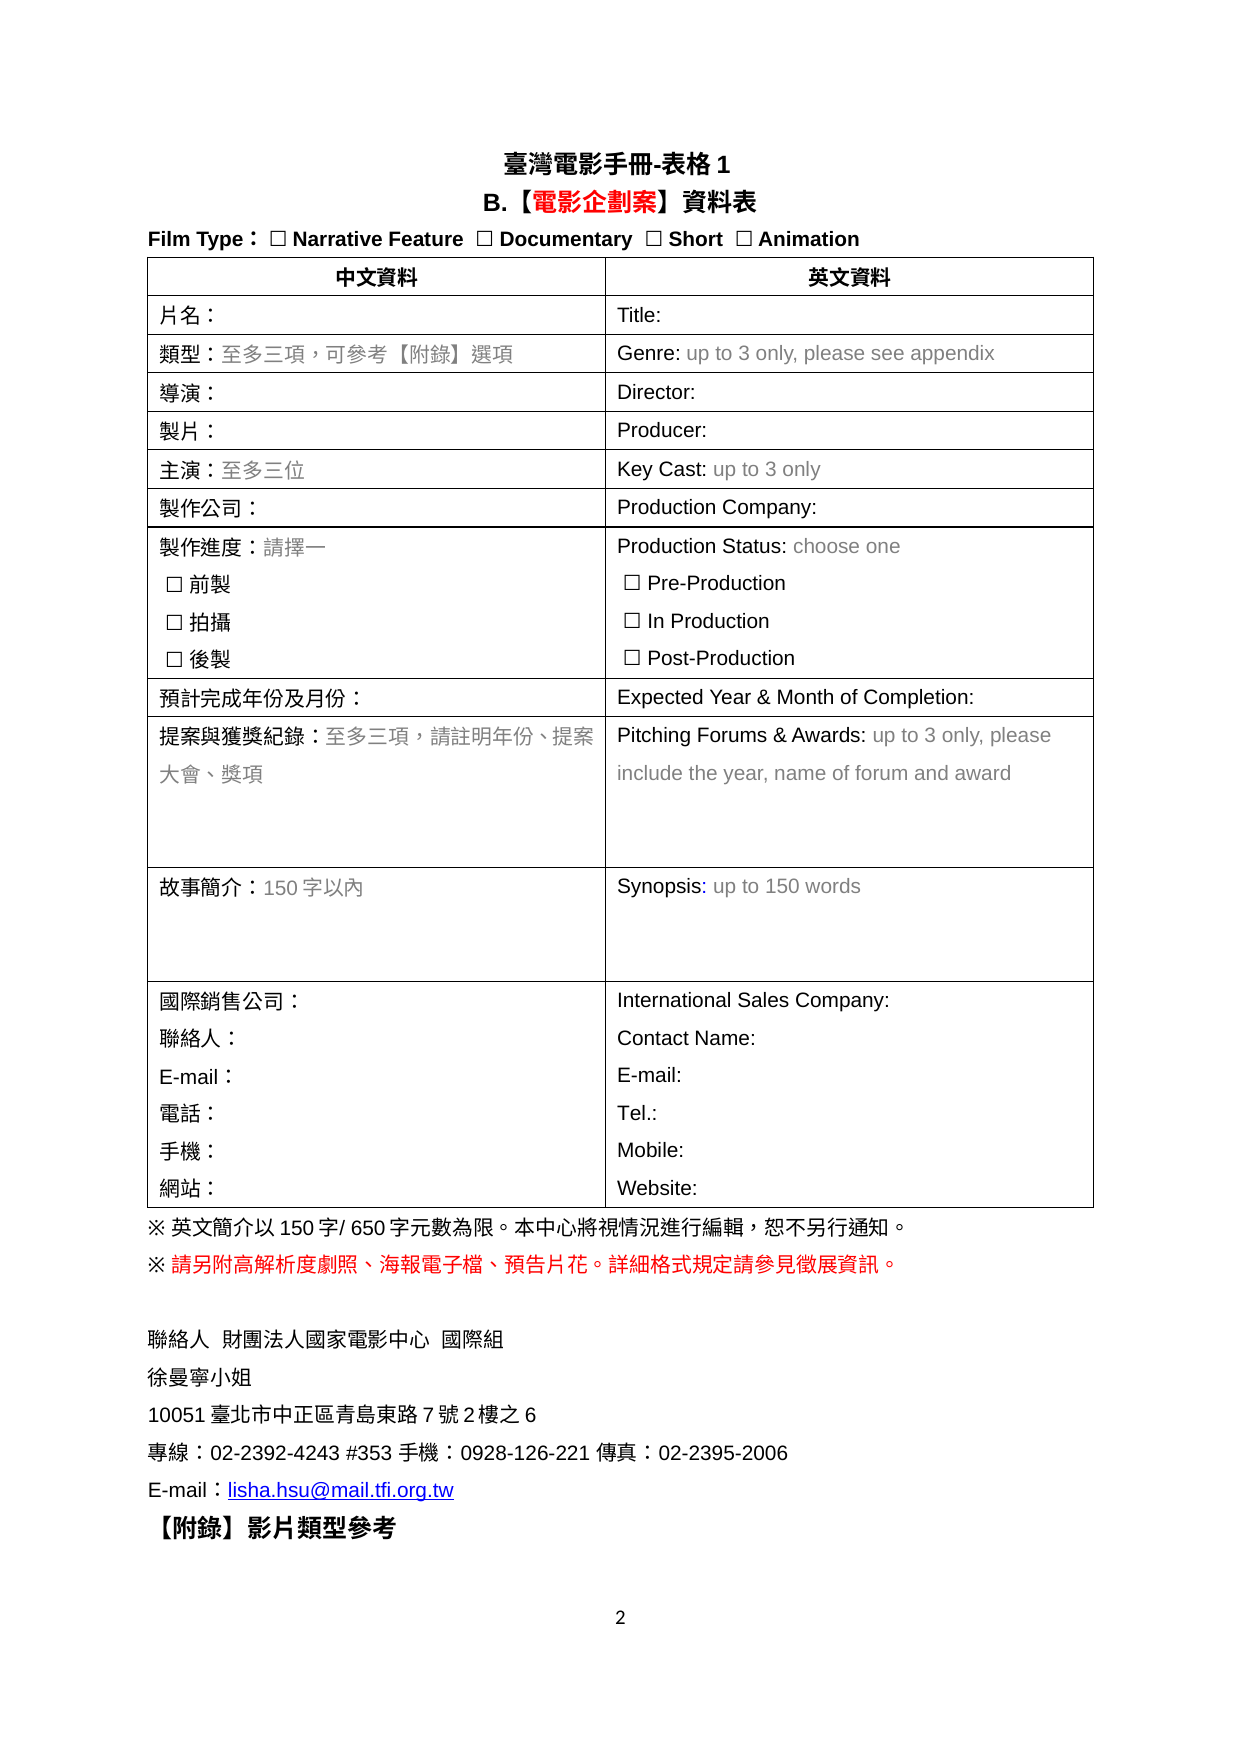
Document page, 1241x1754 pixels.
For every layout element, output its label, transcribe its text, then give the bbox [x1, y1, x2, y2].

table_cell 預計完成年份及月份： [148, 679, 605, 716]
text E-mail：lisha.hsu@mail.tfi.org.tw [148, 1470, 1092, 1508]
table_cell 製作公司： [148, 489, 605, 526]
table_cell Production Status: choose one ☐ Pre-Production ☐ In Production ☐ Post-Production [606, 528, 1093, 677]
table_cell 主演：至多三位 [148, 450, 605, 488]
table_cell 提案與獲獎紀錄：至多三項，請註明年份、提案大會、獎項 [148, 717, 605, 867]
text 聯絡人 財團法人國家電影中心 國際組 [148, 1320, 1092, 1358]
table_cell Genre: up to 3 only, please see appendix [606, 335, 1093, 372]
table_cell 導演： [148, 373, 605, 411]
table_cell Expected Year & Month of Completion: [606, 679, 1093, 716]
text 徐曼寧小姐 [148, 1358, 1092, 1395]
text ※ 英文簡介以150字/ 650字元數為限。本中心將視情況進行編輯，恕不另行通知。 [148, 1208, 1092, 1245]
text 專線：02-2392-4243 #353 手機：0928-126-221 傳真：02-2395-2006 [148, 1433, 1092, 1470]
table_cell Title: [606, 296, 1093, 334]
text 10051臺北市中正區青島東路7號2樓之6 [148, 1395, 1092, 1433]
table_cell Production Company: [606, 489, 1093, 526]
table_cell International Sales Company: Contact Name: E-mail: Tel.: Mobile: Website: [606, 982, 1093, 1207]
text B.【電影企劃案】資料表 [148, 182, 1092, 219]
table_header 中文資料 [148, 258, 605, 295]
table_header 英文資料 [606, 258, 1093, 295]
table_cell 故事簡介：150字以內 [148, 868, 605, 981]
text ※ 請另附高解析度劇照、海報電子檔、預告片花。詳細格式規定請參見徵展資訊。 [148, 1245, 1092, 1283]
table_cell Key Cast: up to 3 only [606, 450, 1093, 488]
text 【附錄】影片類型參考 [148, 1508, 1092, 1545]
table_cell 國際銷售公司： 聯絡人： E-mail： 電話： 手機： 網站： [148, 982, 605, 1207]
table_cell 製片： [148, 412, 605, 449]
table_cell Director: [606, 373, 1093, 411]
table_cell Producer: [606, 412, 1093, 449]
table_cell 製作進度：請擇一 ☐ 前製 ☐ 拍攝 ☐ 後製 [148, 528, 605, 677]
text 臺灣電影手冊-表格1 [148, 144, 1092, 182]
table_cell Pitching Forums & Awards: up to 3 only, please include the year, name of forum and award [606, 717, 1093, 867]
table_cell Synopsis: up to 150 words [606, 868, 1093, 981]
table_cell 類型：至多三項，可參考【附錄】選項 [148, 335, 605, 372]
table_cell 片名： [148, 296, 605, 334]
text Film Type： ☐ Narrative Feature ☐ Documentary ☐ Short ☐ Animation [148, 219, 1092, 257]
